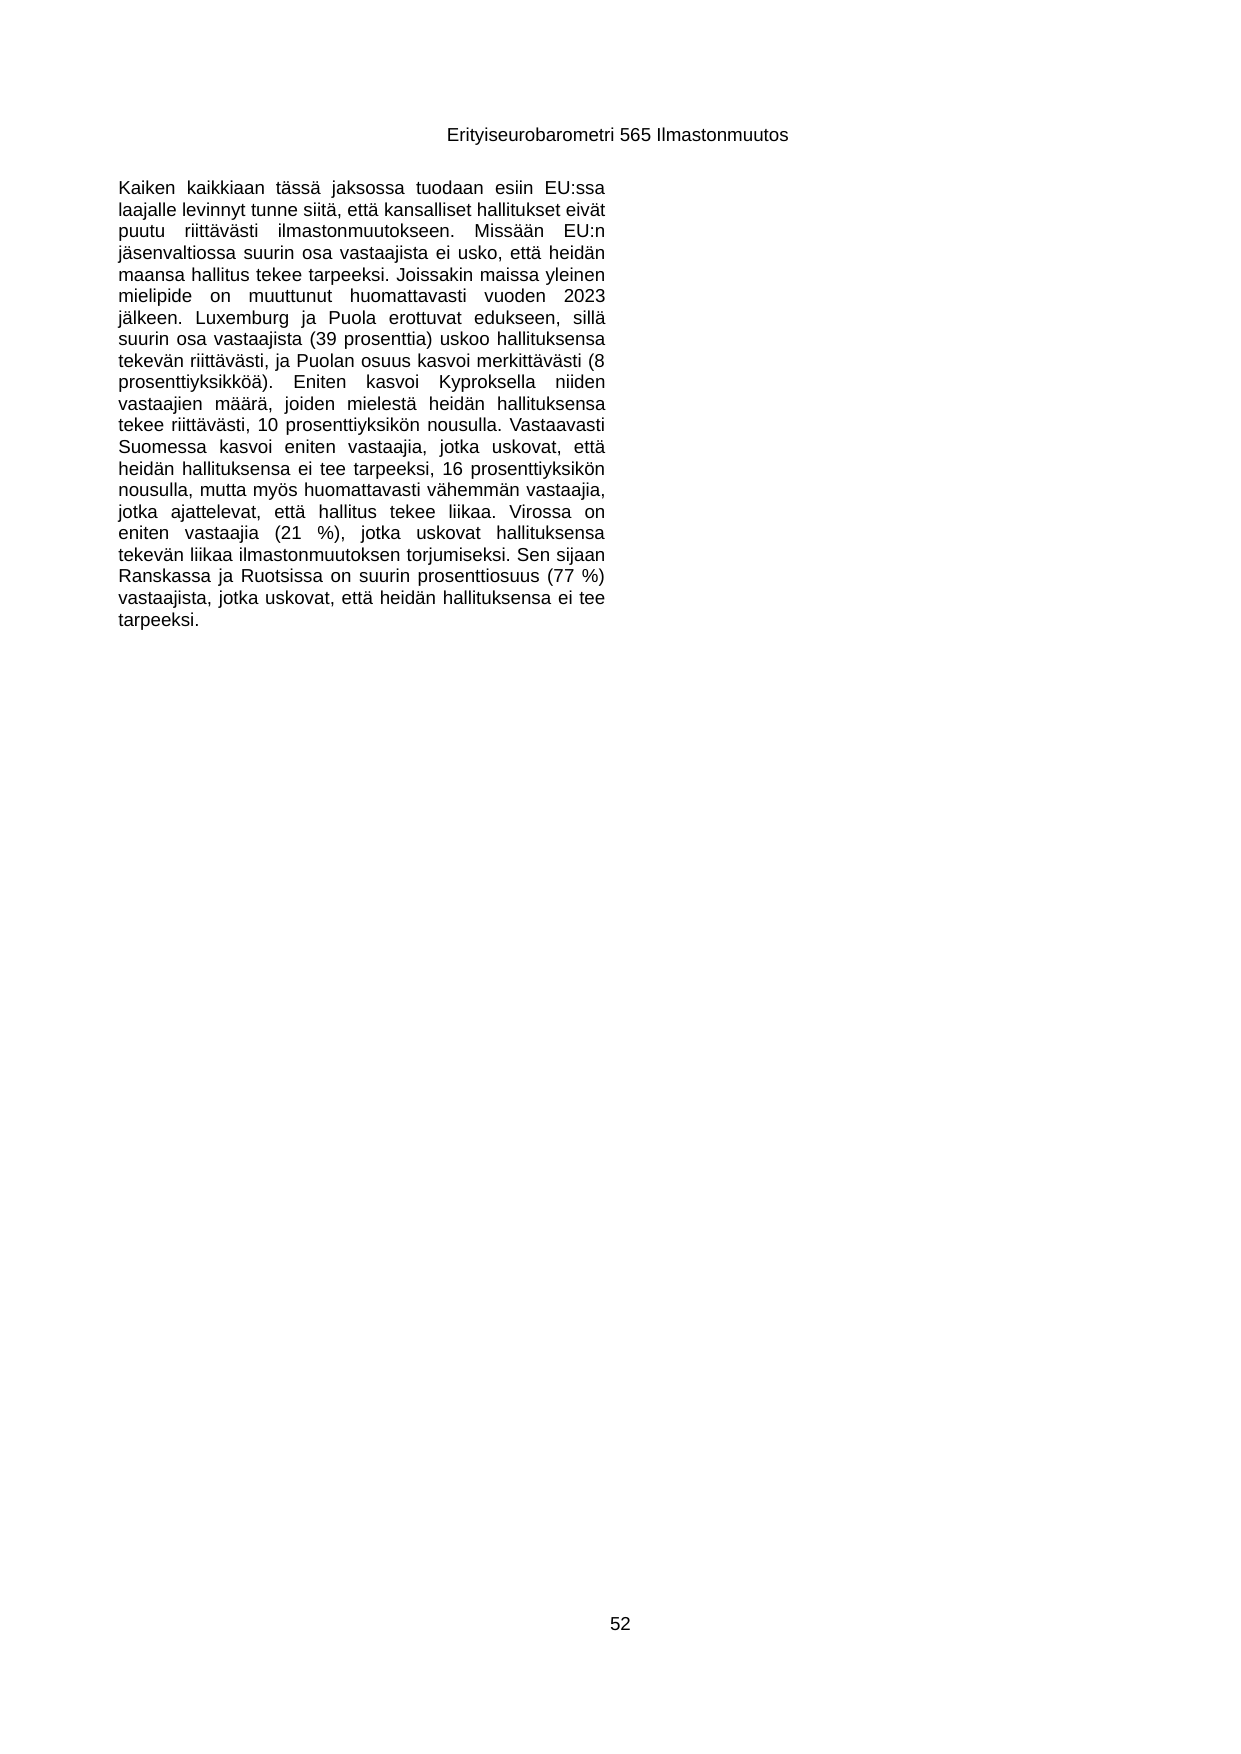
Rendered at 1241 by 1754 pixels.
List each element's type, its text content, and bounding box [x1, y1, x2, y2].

text Kaiken kaikkiaan tässä jaksossa tuodaan esiin EU:ssa laajalle levinnyt tunne siitä, että kansalliset hallitukset eivät puutu riittävästi ilmastonmuutokseen. Missään EU:n jäsenvaltiossa suurin osa vastaajista ei usko, että heidän maansa hallitus tekee tarpeeksi. Joissakin maissa yleinen mielipide on muuttunut huomattavasti vuoden 2023 jälkeen. Luxemburg ja Puola erottuvat edukseen, sillä suurin osa vastaajista (39 prosenttia) uskoo hallituksensa tekevän riittävästi, ja Puolan osuus kasvoi merkittävästi (8 prosenttiyksikköä). Eniten kasvoi Kyproksella niiden vastaajien määrä, joiden mielestä heidän hallituksensa tekee riittävästi, 10 prosenttiyksikön nousulla. Vastaavasti Suomessa kasvoi eniten vastaajia, jotka uskovat, että heidän hallituksensa ei tee tarpeeksi, 16 prosenttiyksikön nousulla, mutta myös huomattavasti vähemmän vastaajia, jotka ajattelevat, että hallitus tekee liikaa. Virossa on eniten vastaajia (21 %), jotka uskovat hallituksensa tekevän liikaa ilmastonmuutoksen torjumiseksi. Sen sijaan Ranskassa ja Ruotsissa on suurin prosenttiosuus (77 %) vastaajista, jotka uskovat, että heidän hallituksensa ei tee tarpeeksi. [118, 177, 605, 630]
